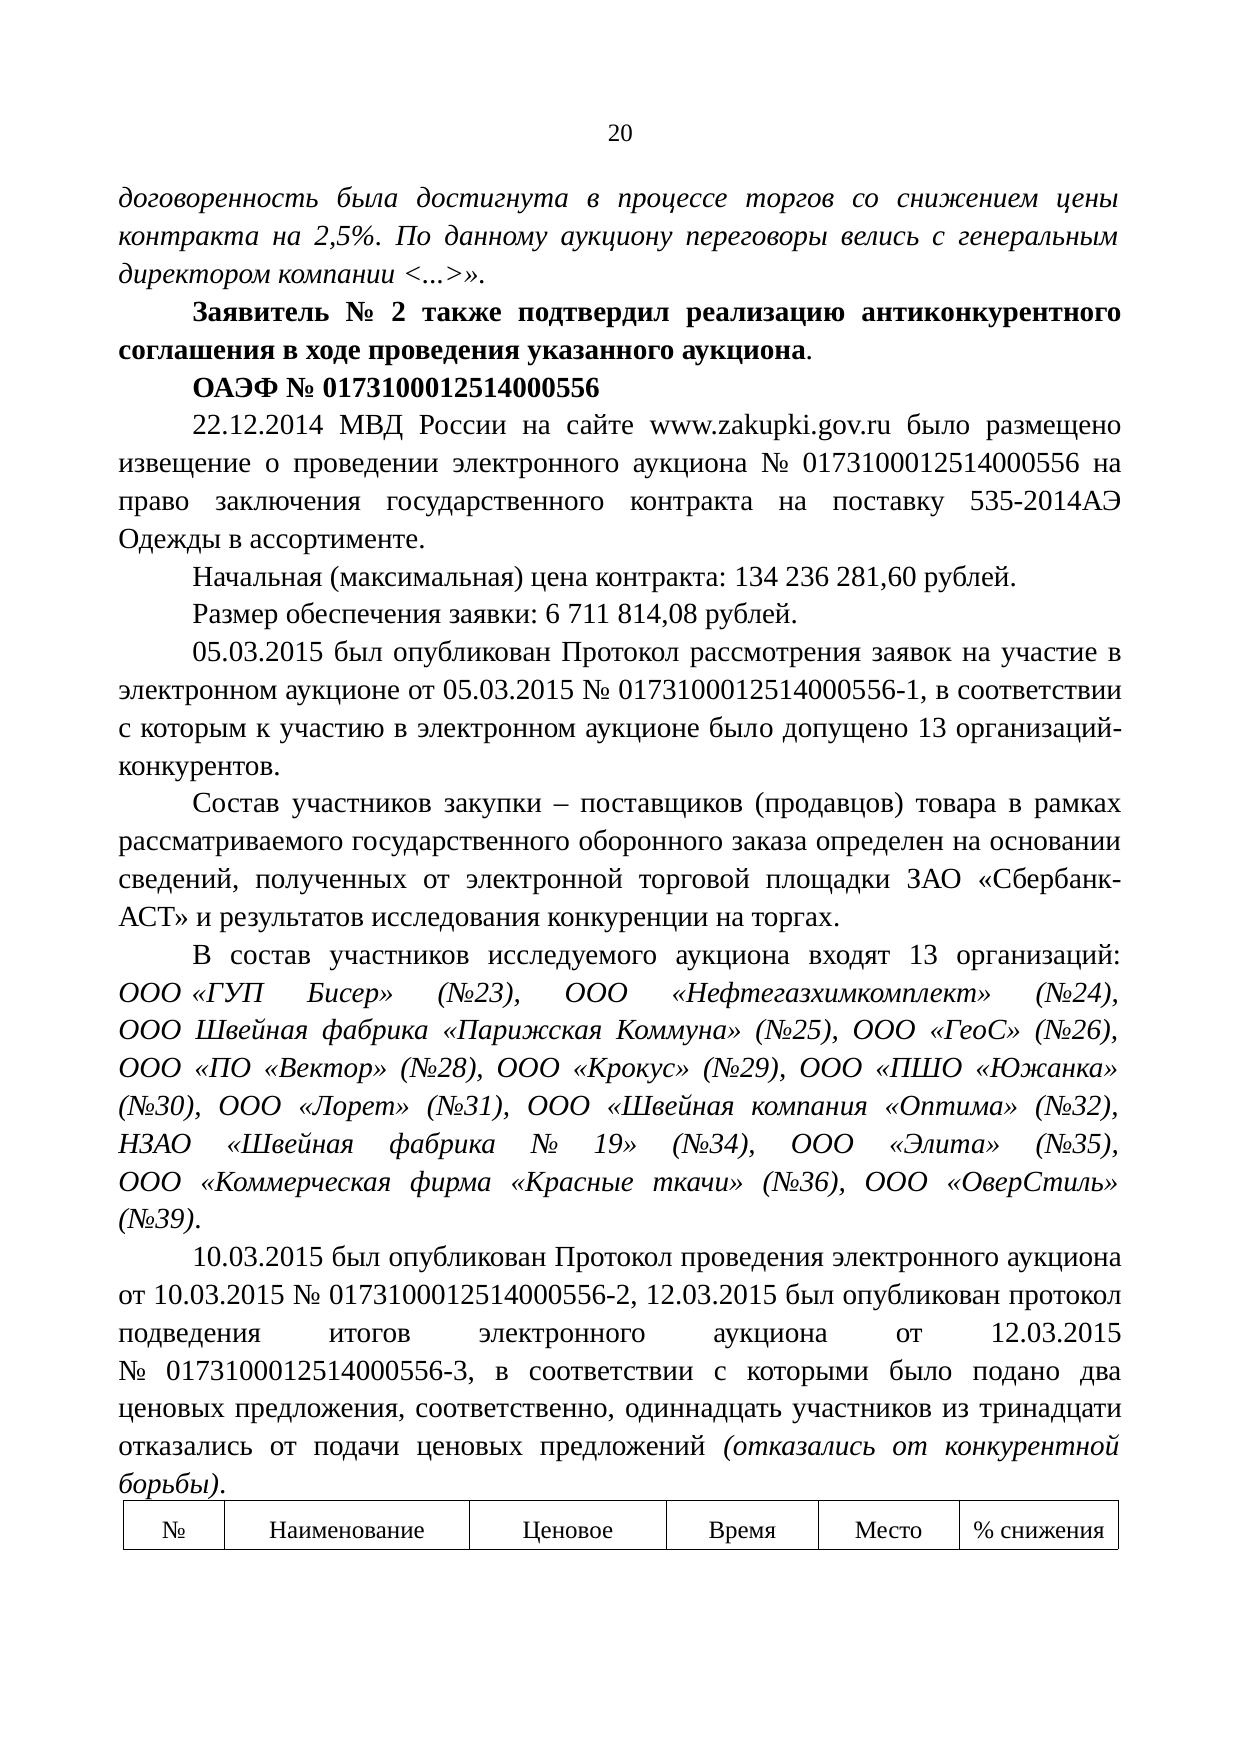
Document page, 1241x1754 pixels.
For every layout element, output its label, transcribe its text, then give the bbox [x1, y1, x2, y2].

text Заявитель № 2 также подтвердил реализацию антиконкурентного соглашения в ходе проведения указанного аукциона. [118, 290, 1122, 365]
text 10.03.2015 был опубликован Протокол проведения электронного аукциона от 10.03.2015 № 0173100012514000556-2, 12.03.2015 был опубликован протокол подведения итогов электронного аукциона от 12.03.2015 № 0173100012514000556-3, в соответствии с которыми было подано два ценовых предложения, соответственно, одиннадцать участников из тринадцати отказались от подачи ценовых предложений (отказались от конкурентной борьбы). [118, 1235, 1122, 1500]
text Состав участников закупки – поставщиков (продавцов) товара в рамках рассматриваемого государственного оборонного заказа определен на основании сведений, полученных от электронной торговой площадки ЗАО «Сбербанк-АСТ» и результатов исследования конкуренции на торгах. [118, 781, 1122, 933]
table_header Наименование [225, 1501, 469, 1549]
text договоренность была достигнута в процессе торгов со снижением цены контракта на 2,5%. По данному аукциону переговоры велись с генеральным директором компании <...>». [118, 176, 1122, 290]
text Размер обеспечения заявки: 6 711 814,08 рублей. [118, 592, 1122, 630]
text В состав участников исследуемого аукциона входят 13 организаций: ООО «ГУП Бисер» (№23), ООО «Нефтегазхимкомплект» (№24), ООО Швейная фабрика «Парижская Коммуна» (№25), ООО «ГеоС» (№26), ООО «ПО «Вектор» (№28), ООО «Крокус» (№29), ООО «ПШО «Южанка» (№30), ООО «Лорет» (№31), ООО «Швейная компания «Оптима» (№32), НЗАО «Швейная фабрика № 19» (№34), ООО «Элита» (№35), ООО «Коммерческая фирма «Красные ткачи» (№36), ООО «ОверСтиль» (№39). [118, 933, 1122, 1235]
table_header % снижения [960, 1501, 1118, 1549]
text ОАЭФ № 0173100012514000556 [118, 365, 1122, 403]
text 05.03.2015 был опубликован Протокол рассмотрения заявок на участие в электронном аукционе от 05.03.2015 № 0173100012514000556-1, в соответствии с которым к участию в электронном аукционе было допущено 13 организаций-конкурентов. [118, 630, 1122, 781]
text 22.12.2014 МВД России на сайте www.zakupki.gov.ru было размещено извещение о проведении электронного аукциона № 0173100012514000556 на право заключения государственного контракта на поставку 535-2014АЭ Одежды в ассортименте. [118, 403, 1122, 554]
text Начальная (максимальная) цена контракта: 134 236 281,60 рублей. [118, 554, 1122, 592]
table_header Ценовое [470, 1501, 666, 1549]
table_header Место [819, 1501, 959, 1549]
table_header Время [667, 1501, 818, 1549]
table_header № [124, 1501, 224, 1549]
